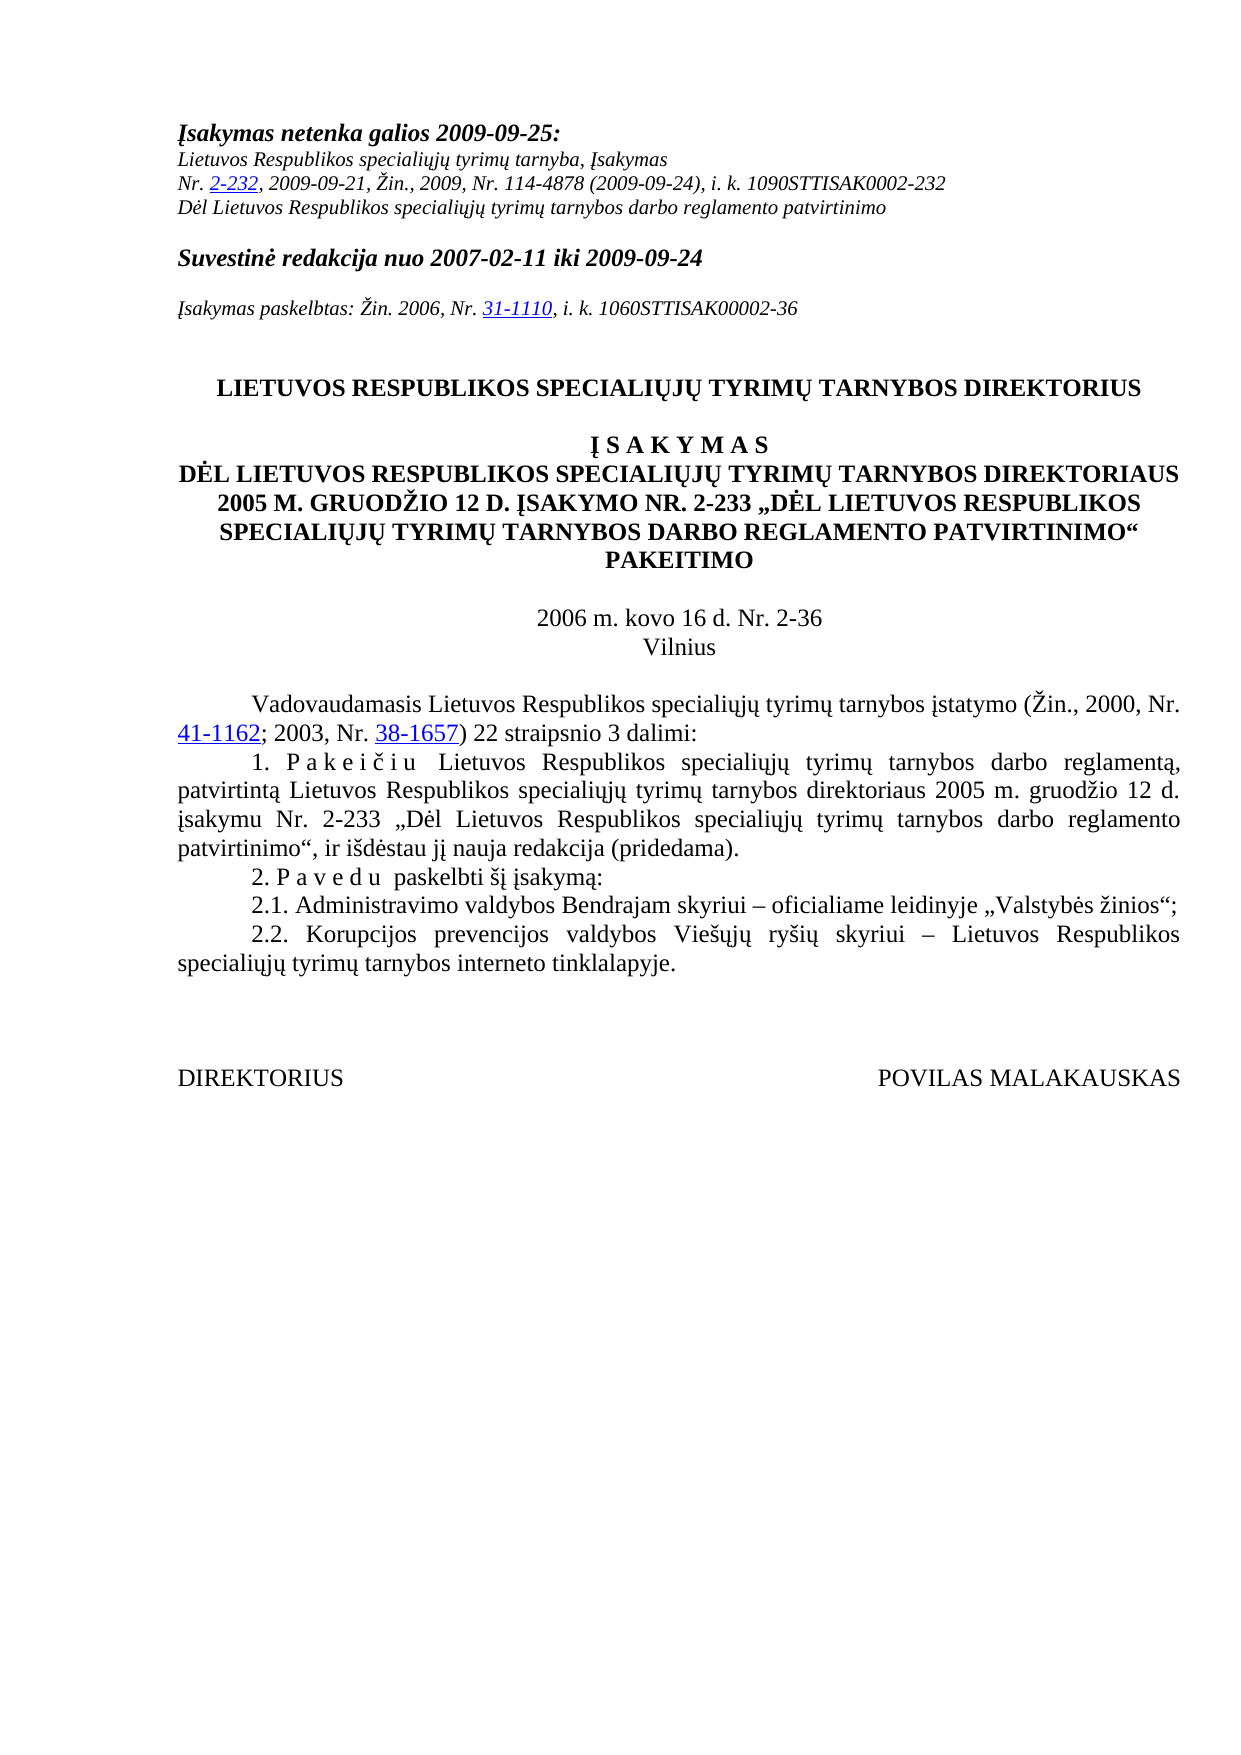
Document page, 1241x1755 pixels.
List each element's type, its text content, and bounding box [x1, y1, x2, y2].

text Įsakymas paskelbtas: Žin. 2006, Nr. 31-1110, i. k. 1060STTISAK00002-36 [177, 296, 1181, 320]
text Nr. 2-232, 2009-09-21, Žin., 2009, Nr. 114-4878 (2009-09-24), i. k. 1090STTISAK0002-232 [177, 171, 1181, 195]
text 2.1. Administravimo valdybos Bendrajam skyriui – oficialiame leidinyje „Valstybės žinios“; [177, 890, 1181, 919]
text 2.2. Korupcijos prevencijos valdybos Viešųjų ryšių skyriui – Lietuvos Respublikos specialiųjų tyrimų tarnybos interneto tinklalapyje. [177, 919, 1181, 977]
text LIETUVOS RESPUBLIKOS SPECIALIŲJŲ TYRIMŲ TARNYBOS DIREKTORIUS [177, 373, 1181, 402]
text DIREKTORIUS POVILAS MALAKAUSKAS [177, 1063, 1181, 1092]
text 1. Pakeičiu Lietuvos Respublikos specialiųjų tyrimų tarnybos darbo reglamentą, patvirtintą Lietuvos Respublikos specialiųjų tyrimų tarnybos direktoriaus 2005 m. gruodžio 12 d. įsakymu Nr. 2-233 „Dėl Lietuvos Respublikos specialiųjų tyrimų tarnybos darbo reglamento patvirtinimo“, ir išdėstau jį nauja redakcija (pridedama). [177, 747, 1181, 862]
text 2. Pavedu paskelbti šį įsakymą: [177, 862, 1181, 890]
text Suvestinė redakcija nuo 2007-02-11 iki 2009-09-24 [177, 243, 1181, 272]
text Į S A K Y M A S [177, 430, 1181, 459]
text Vadovaudamasis Lietuvos Respublikos specialiųjų tyrimų tarnybos įstatymo (Žin., 2000, Nr. 41-1162; 2003, Nr. 38-1657) 22 straipsnio 3 dalimi: [177, 689, 1181, 747]
text Vilnius [177, 632, 1181, 660]
text 2006 m. kovo 16 d. Nr. 2-36 [177, 603, 1181, 632]
text Dėl Lietuvos Respublikos specialiųjų tyrimų tarnybos darbo reglamento patvirtinimo [177, 195, 1181, 219]
text Lietuvos Respublikos specialiųjų tyrimų tarnyba, Įsakymas [177, 147, 1181, 171]
text Įsakymas netenka galios 2009-09-25: [177, 118, 1181, 147]
text DĖL LIETUVOS RESPUBLIKOS SPECIALIŲJŲ TYRIMŲ TARNYBOS DIREKTORIAUS 2005 M. GRUODŽIO 12 D. ĮSAKYMO NR. 2-233 „DĖL LIETUVOS RESPUBLIKOS SPECIALIŲJŲ TYRIMŲ TARNYBOS DARBO REGLAMENTO PATVIRTINIMO“ PAKEITIMO [177, 459, 1181, 574]
